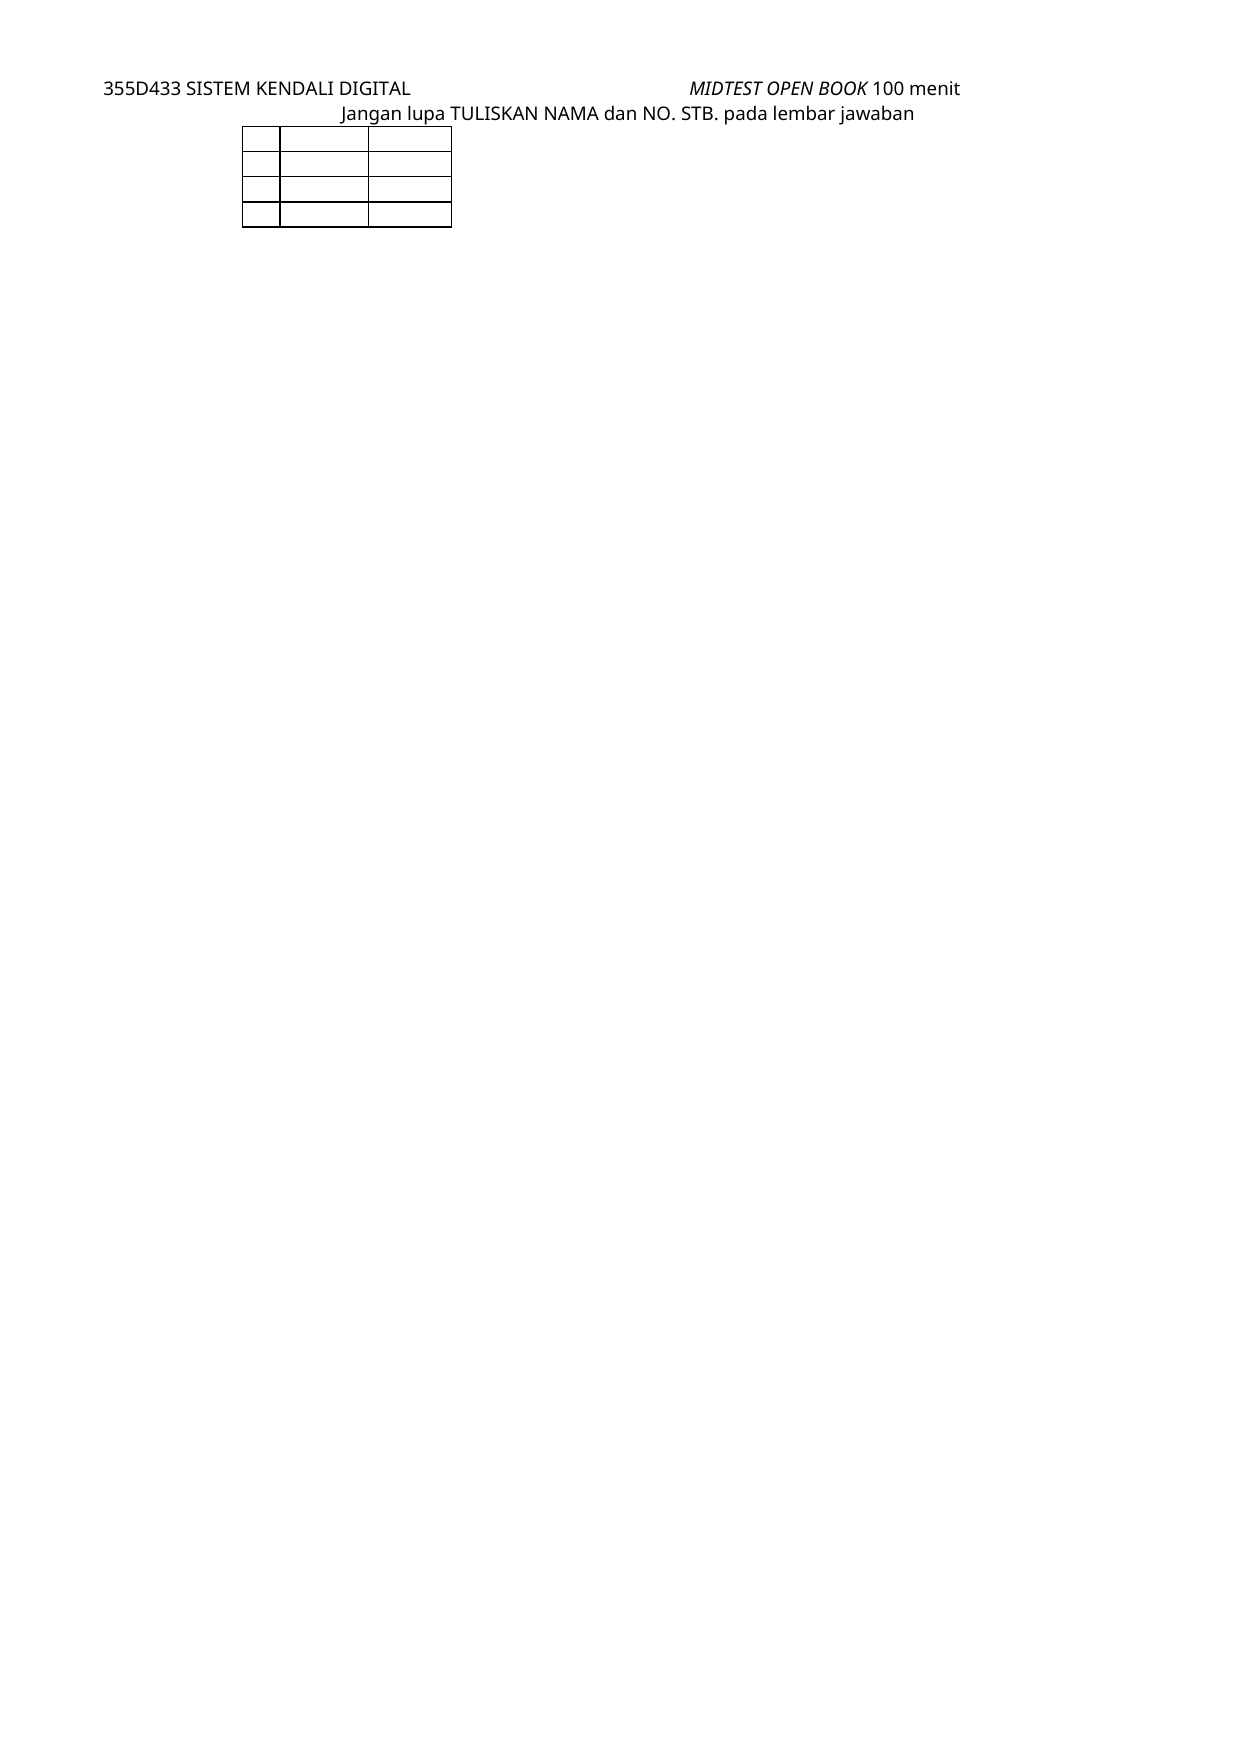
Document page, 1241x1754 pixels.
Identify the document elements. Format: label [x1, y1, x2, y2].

table_cell [243, 127, 279, 151]
table_cell [369, 152, 451, 176]
table_cell [369, 177, 451, 201]
table_cell [369, 127, 451, 151]
table_cell [281, 127, 368, 151]
table_cell [243, 203, 279, 226]
table_cell [243, 177, 279, 201]
table_cell [369, 203, 451, 226]
table_cell [243, 152, 279, 176]
table_cell [281, 203, 368, 226]
table_cell [281, 152, 368, 176]
table_cell [281, 177, 368, 201]
